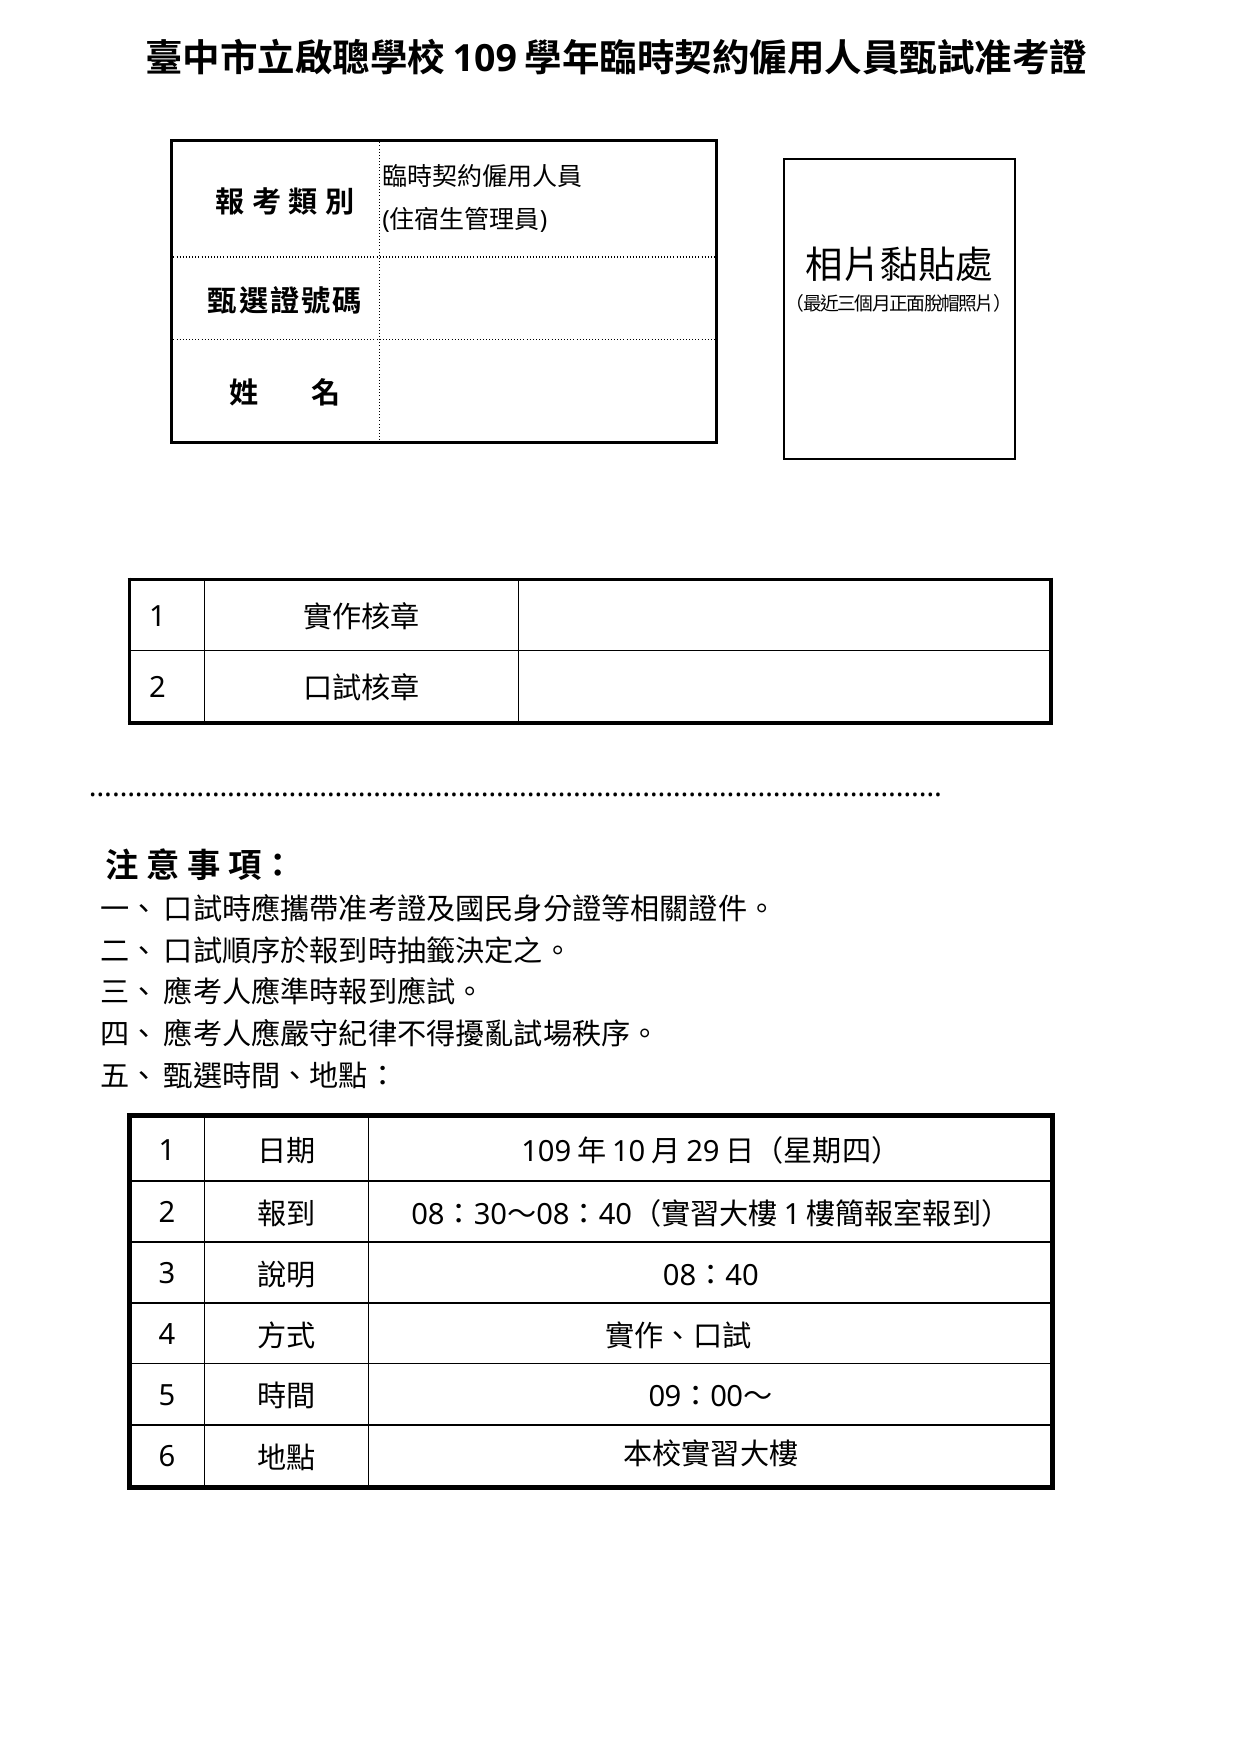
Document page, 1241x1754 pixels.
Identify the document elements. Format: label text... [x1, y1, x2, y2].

table_cell 08：30～08：40（實習大樓1樓簡報室報到） [369, 1182, 1050, 1241]
table_cell 本校實習大樓 [369, 1426, 1050, 1485]
table_header 報考類別 [173, 142, 379, 256]
table_cell 3 [132, 1243, 204, 1302]
table_header 1 [132, 1118, 204, 1180]
table_cell 5 [132, 1364, 204, 1424]
table_header [519, 581, 1049, 649]
table_cell 姓名 [173, 339, 379, 441]
table_cell 08：40 [369, 1243, 1050, 1302]
table_cell [519, 651, 1049, 721]
table_cell 2 [131, 651, 204, 721]
table_header 臨時契約僱用人員 (住宿生管理員) [379, 142, 715, 256]
table_cell [379, 256, 715, 339]
table_cell 6 [132, 1426, 204, 1485]
table_cell 4 [132, 1304, 204, 1363]
table_cell [379, 339, 715, 441]
table_cell 時間 [205, 1364, 368, 1424]
table_cell [129, 1490, 1053, 1531]
table_cell 實作、口試 [369, 1304, 1050, 1363]
table_cell 口試核章 [205, 651, 518, 721]
table_header 日期 [205, 1118, 368, 1180]
table_header 1 [131, 581, 204, 649]
table_cell 甄選證號碼 [173, 256, 379, 339]
table_header 109年10月29日（星期四） [369, 1118, 1050, 1180]
table_cell 報到 [205, 1182, 368, 1241]
table_cell 地點 [205, 1426, 368, 1485]
table_cell 09：00～ [369, 1364, 1050, 1424]
table_header 實作核章 [205, 581, 518, 649]
table_cell 2 [132, 1182, 204, 1241]
table_header 臺中市立啟聰學校109學年臨時契約僱用人員甄試准考證 編號： ………………………………………………………………………………………………… 注 意 事 項： 口試時應攜帶准考證及國民身分證等相關證件。 口試順序於報到時抽籤決定之。 應考人應準時報到應試。 應考人應嚴守紀律不得擾亂試場秩序。 甄選時間、地點： [86, 30, 1240, 1531]
table_cell 方式 [205, 1304, 368, 1363]
table_cell 說明 [205, 1243, 368, 1302]
